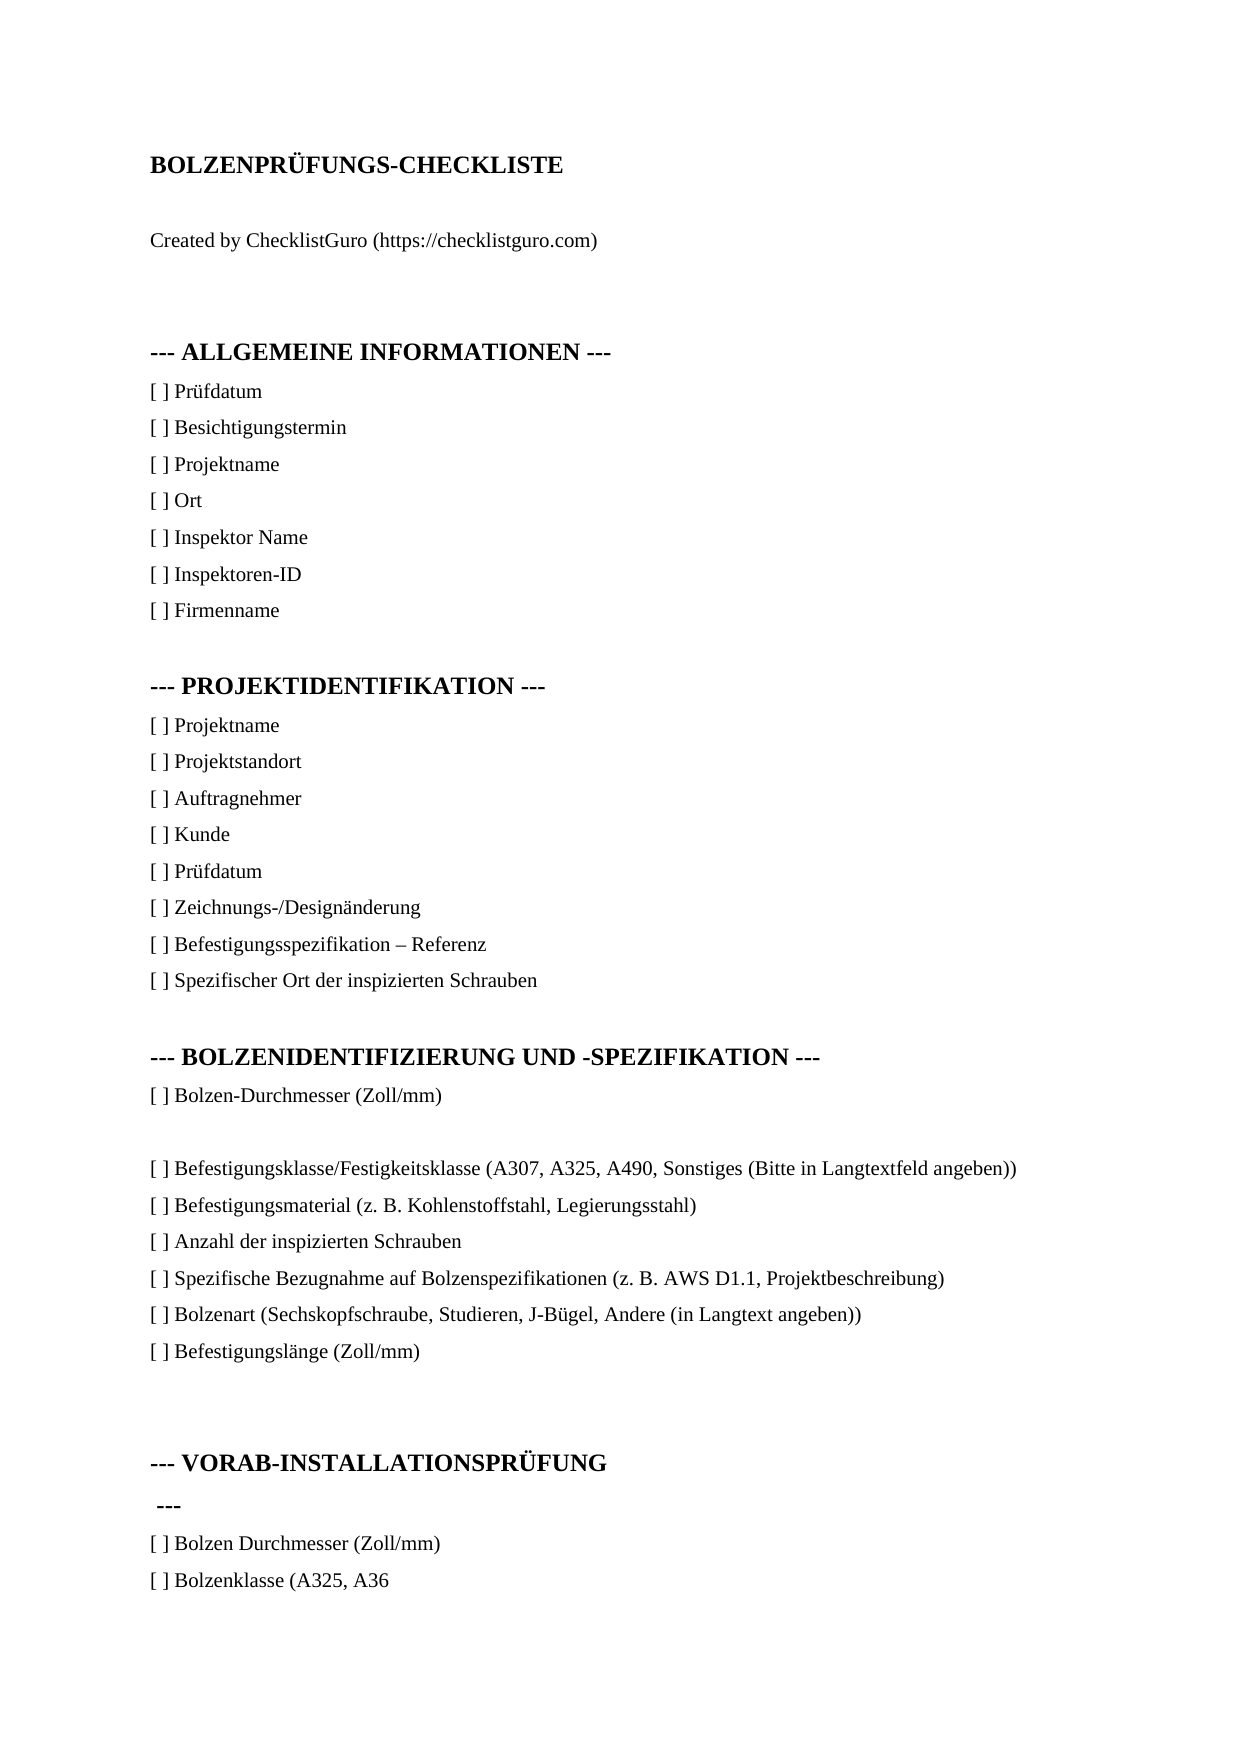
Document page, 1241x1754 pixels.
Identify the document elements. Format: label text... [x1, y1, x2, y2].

text [ ] Projektname [150, 452, 1090, 476]
text [ ] Besichtigungstermin [150, 415, 1090, 439]
text [ ] Anzahl der inspizierten Schrauben [150, 1229, 1090, 1253]
text --- PROJEKTIDENTIFIKATION --- [150, 671, 1090, 700]
text --- [150, 1490, 1090, 1518]
text [ ] Bolzen-Durchmesser (Zoll/mm) [150, 1083, 1090, 1107]
text [ ] Prüfdatum [150, 859, 1090, 883]
text [ ] Auftragnehmer [150, 786, 1090, 810]
text --- VORAB-INSTALLATIONSPRÜFUNG [150, 1448, 1090, 1477]
text --- ALLGEMEINE INFORMATIONEN --- [150, 337, 1090, 366]
text [ ] Befestigungsklasse/Festigkeitsklasse (A307, A325, A490, Sonstiges (Bitte in Langtextfeld angeben)) [150, 1156, 1090, 1180]
text Created by ChecklistGuro (https://checklistguro.com) [150, 228, 1090, 252]
text [ ] Bolzenklasse (A325, A36 [150, 1567, 1090, 1592]
text [ ] Befestigungslänge (Zoll/mm) [150, 1339, 1090, 1363]
text [ ] Spezifischer Ort der inspizierten Schrauben [150, 968, 1090, 992]
text [ ] Firmenname [150, 598, 1090, 622]
text [ ] Befestigungsmaterial (z. B. Kohlenstoffstahl, Legierungsstahl) [150, 1192, 1090, 1217]
text [ ] Zeichnungs-/Designänderung [150, 895, 1090, 919]
text [ ] Ort [150, 488, 1090, 512]
text [ ] Inspektoren-ID [150, 562, 1090, 586]
text [ ] Spezifische Bezugnahme auf Bolzenspezifikationen (z. B. AWS D1.1, Projektbeschreibung) [150, 1266, 1090, 1290]
text [ ] Befestigungsspezifikation – Referenz [150, 932, 1090, 956]
text [ ] Projektstandort [150, 749, 1090, 773]
text [ ] Prüfdatum [150, 379, 1090, 403]
text [ ] Bolzenart (Sechskopfschraube, Studieren, J-Bügel, Andere (in Langtext angeben)) [150, 1302, 1090, 1326]
text [ ] Inspektor Name [150, 525, 1090, 549]
text [ ] Bolzen Durchmesser (Zoll/mm) [150, 1531, 1090, 1555]
text [ ] Kunde [150, 822, 1090, 846]
text BOLZENPRÜFUNGS-CHECKLISTE [150, 150, 1090, 179]
text --- BOLZENIDENTIFIZIERUNG UND -SPEZIFIKATION --- [150, 1042, 1090, 1070]
text [ ] Projektname [150, 712, 1090, 737]
